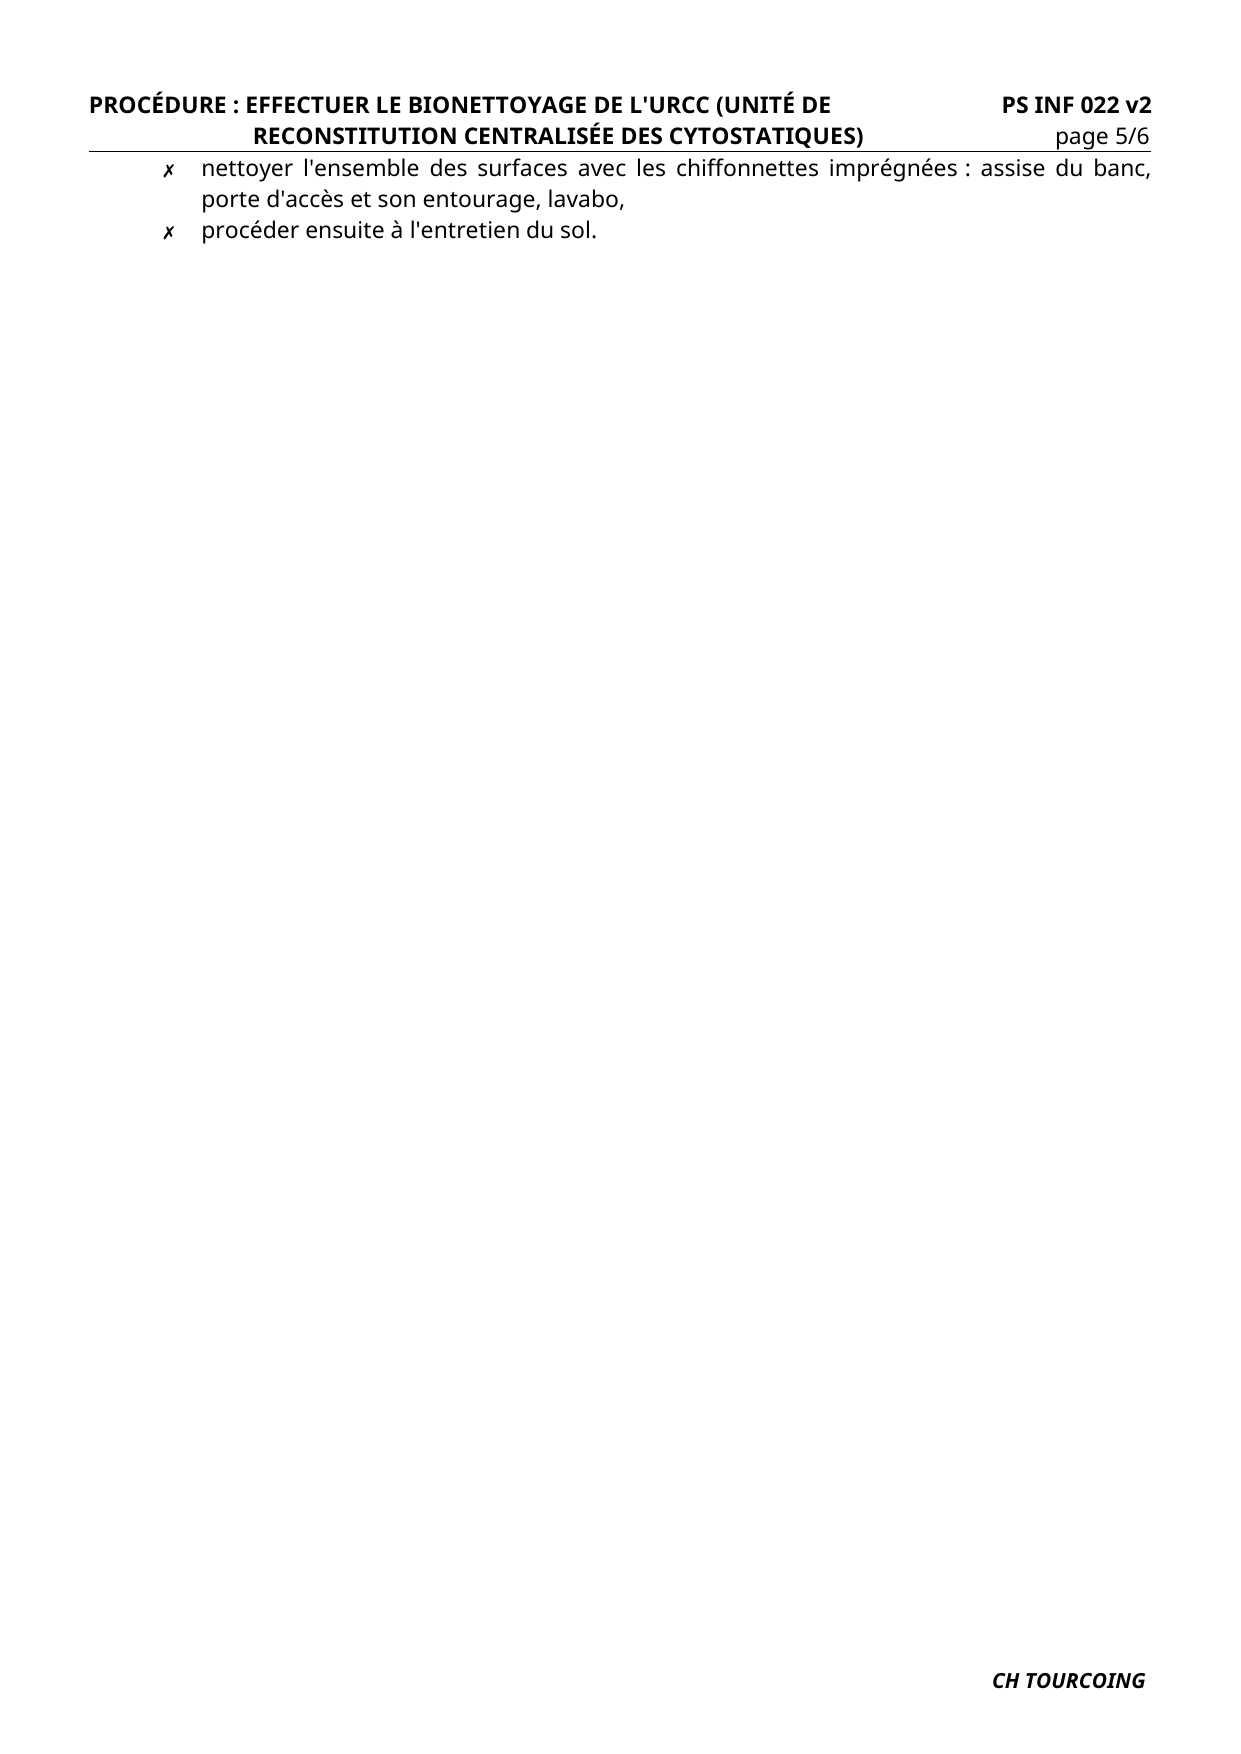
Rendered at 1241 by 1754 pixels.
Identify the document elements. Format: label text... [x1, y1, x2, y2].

list procéder ensuite à l'entretien du sol. [164, 214, 1151, 245]
list nettoyer l'ensemble des surfaces avec les chiffonnettes imprégnées : assise du banc, porte d'accès et son entourage, lavabo, [164, 152, 1151, 214]
